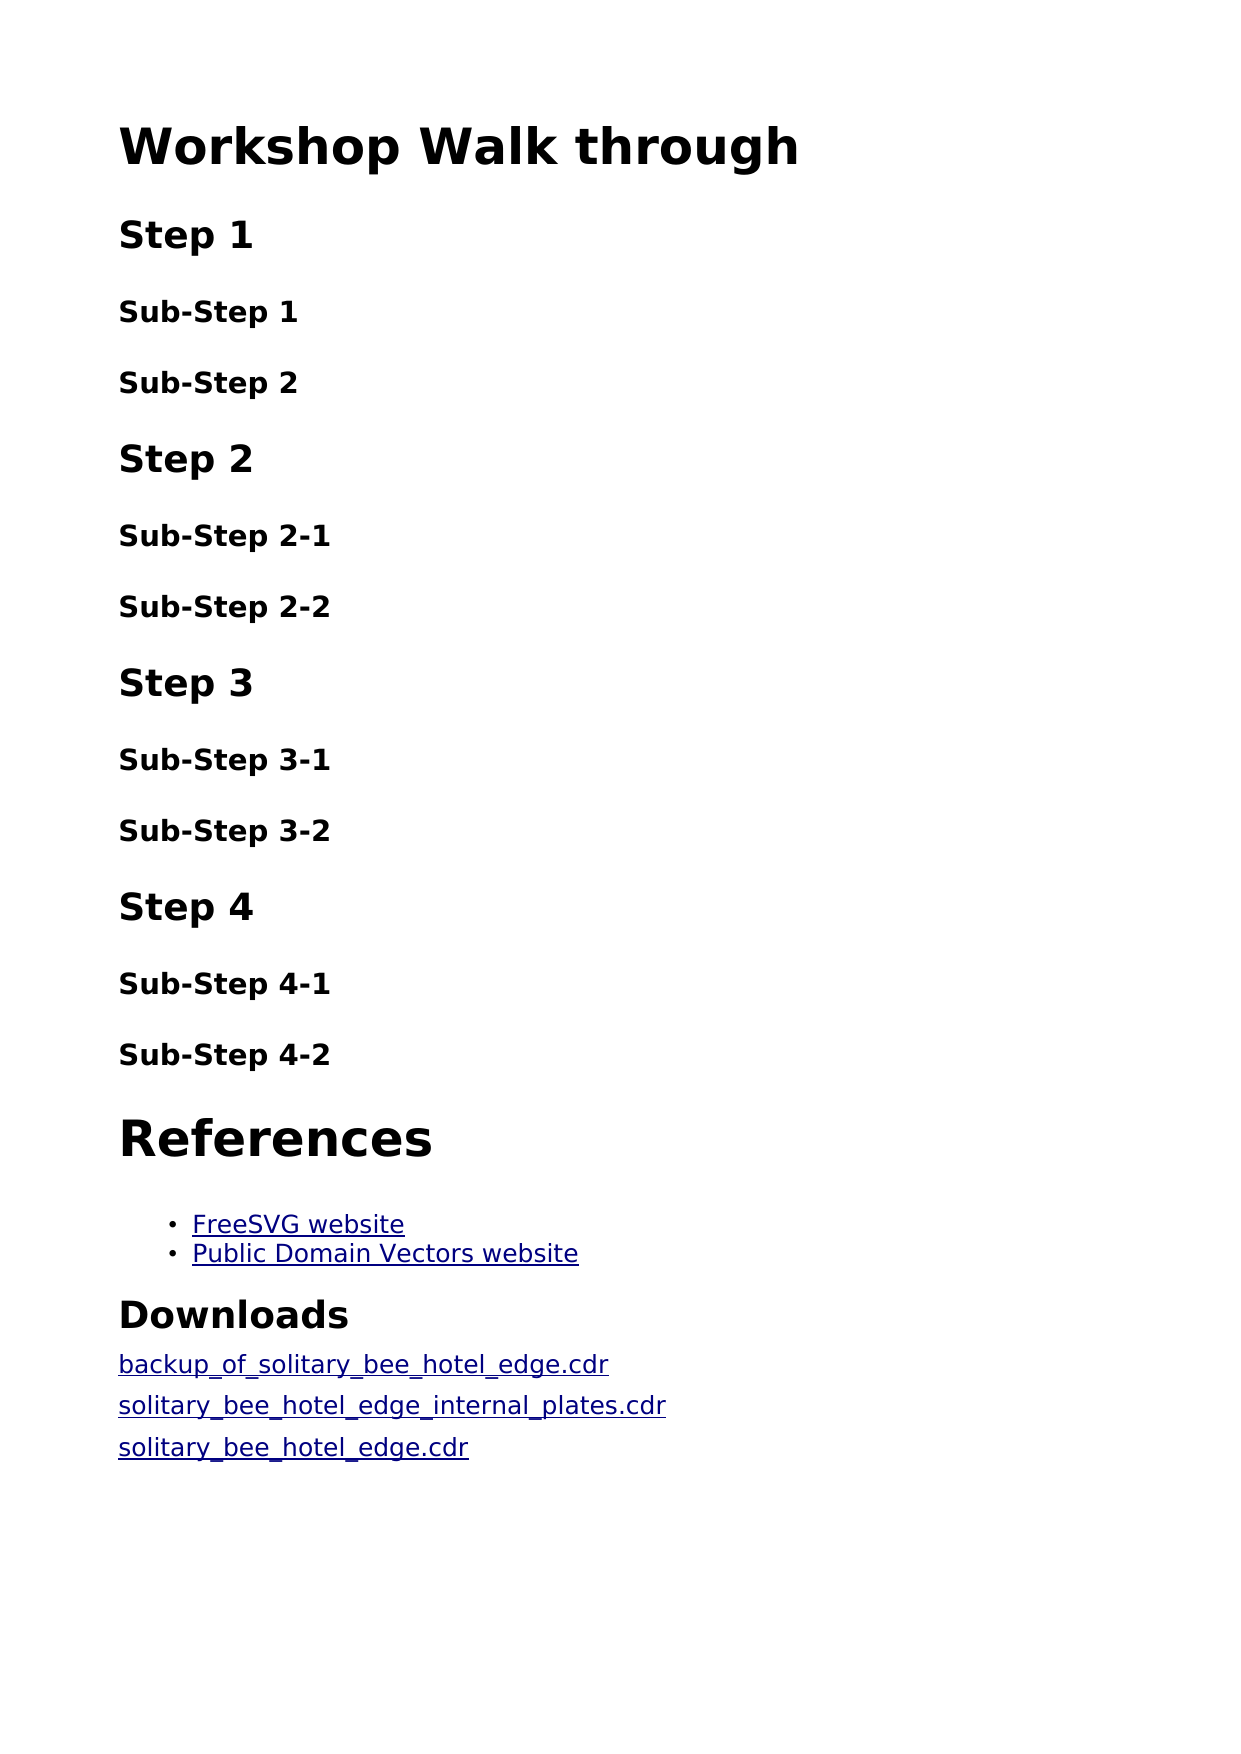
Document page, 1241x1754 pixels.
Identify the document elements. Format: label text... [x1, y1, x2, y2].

subtitle Sub-Step 2-2 [118, 591, 1122, 624]
subtitle Sub-Step 1 [118, 295, 1122, 329]
subtitle Sub-Step 3-2 [118, 814, 1122, 848]
list FreeSVG website [177, 1210, 1122, 1239]
list Public Domain Vectors website [177, 1239, 1122, 1269]
subtitle Workshop Walk through [118, 118, 1122, 176]
subtitle Step 1 [118, 214, 1122, 257]
subtitle Downloads [118, 1294, 1122, 1337]
text backup_of_solitary_bee_hotel_edge.cdr [118, 1350, 1122, 1379]
subtitle Step 3 [118, 662, 1122, 706]
subtitle Sub-Step 2 [118, 366, 1122, 400]
text solitary_bee_hotel_edge.cdr [118, 1433, 1122, 1462]
subtitle Step 4 [118, 886, 1122, 930]
subtitle Sub-Step 3-1 [118, 743, 1122, 777]
subtitle Sub-Step 4-2 [118, 1039, 1122, 1073]
subtitle Step 2 [118, 438, 1122, 482]
subtitle References [118, 1110, 1122, 1168]
subtitle Sub-Step 4-1 [118, 967, 1122, 1001]
text solitary_bee_hotel_edge_internal_plates.cdr [118, 1391, 1122, 1421]
subtitle Sub-Step 2-1 [118, 519, 1122, 553]
